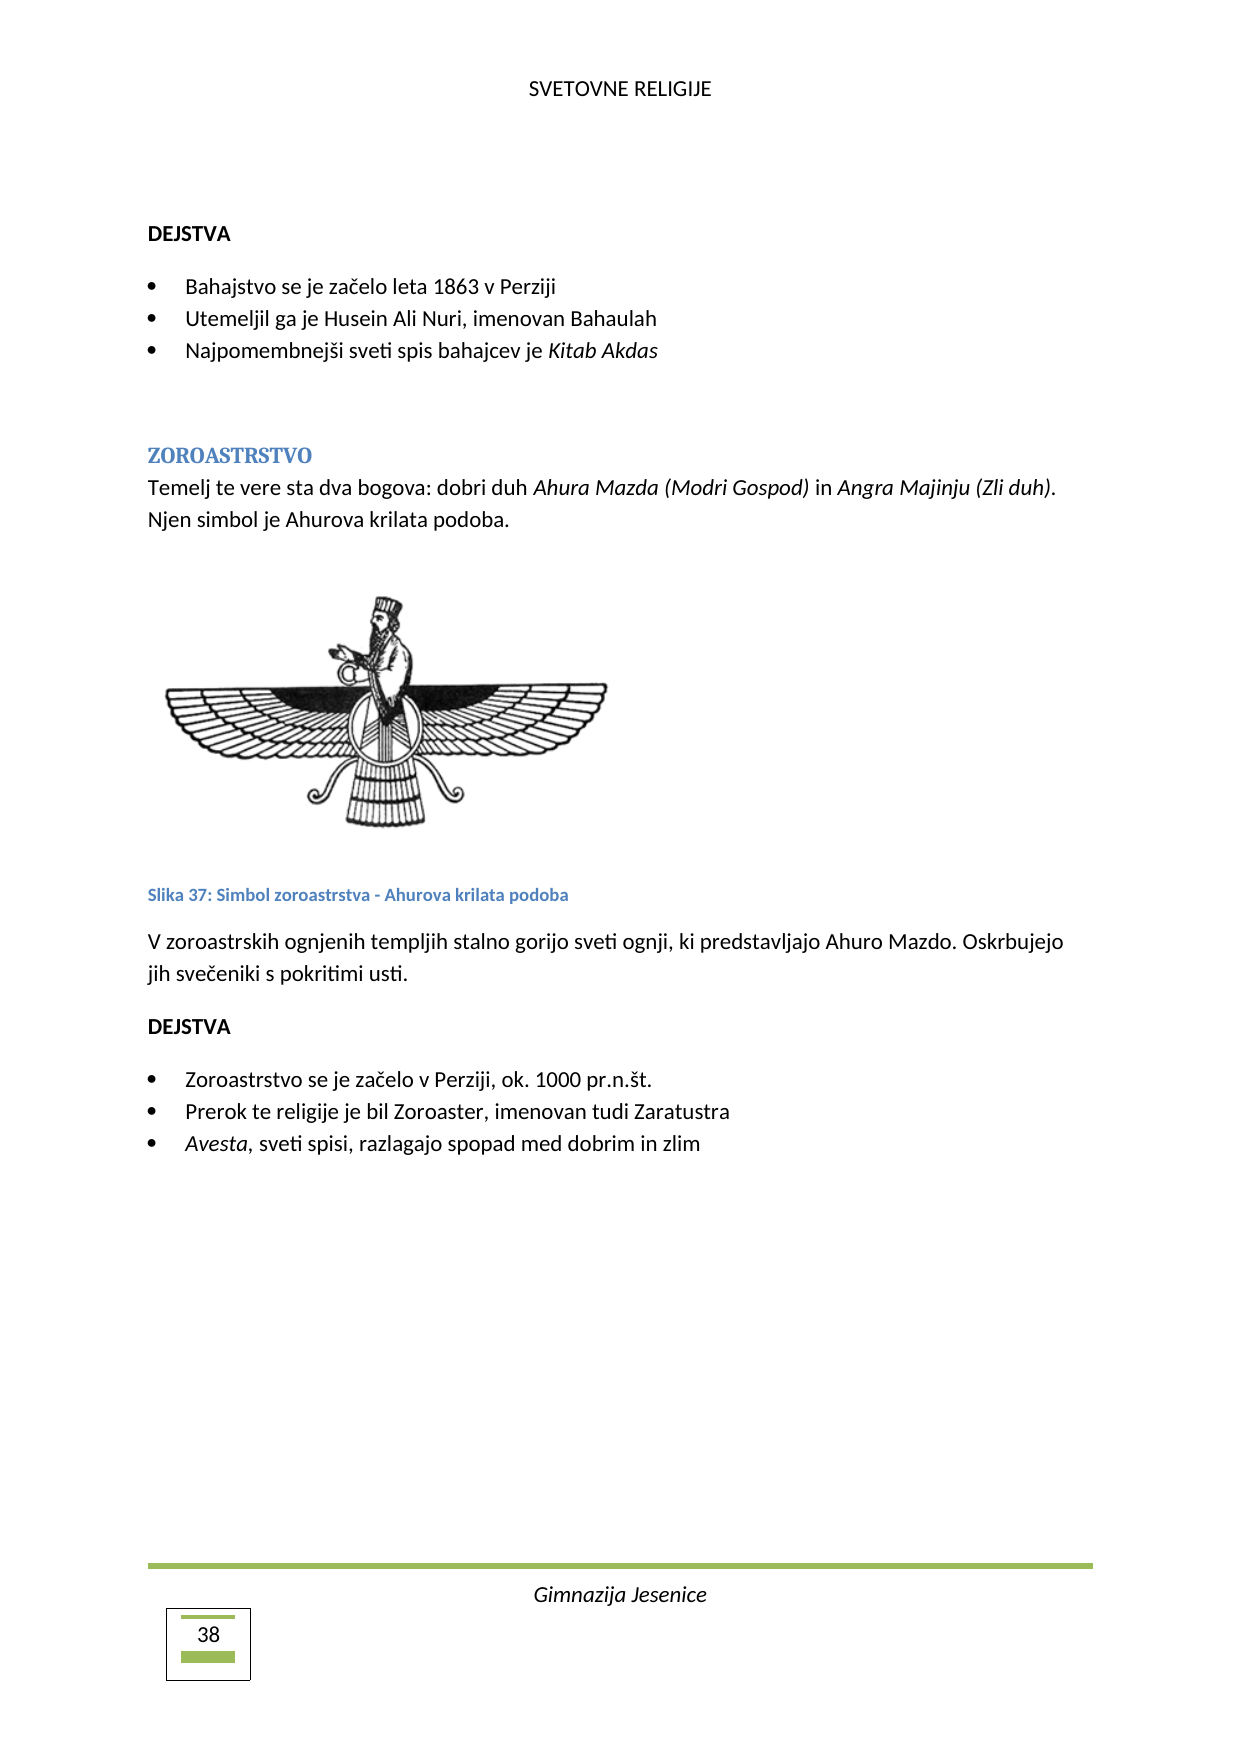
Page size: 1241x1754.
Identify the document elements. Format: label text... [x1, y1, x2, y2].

list Zoroastrstvo se je začelo v Perziji, ok. 1000 pr.n.št. [148, 1065, 1093, 1093]
subtitle ZOROASTRSTVO [148, 443, 1093, 469]
list Utemeljil ga je Husein Ali Nuri, imenovan Bahaulah [148, 304, 1093, 332]
list Najpomembnejši sveti spis bahajcev je Kitab Akdas [148, 337, 1093, 364]
text Temelj te vere sta dva bogova: dobri duh Ahura Mazda (Modri Gospod) in Angra Majinju (Zli duh). Njen simbol je Ahurova krilata podoba. [148, 473, 1093, 533]
text V zoroastrskih ognjenih templjih stalno gorijo sveti ognji, ki predstavljajo Ahuro Mazdo. Oskrbujejo jih svečeniki s pokritimi usti. [148, 927, 1093, 987]
list Avesta, sveti spisi, razlagajo spopad med dobrim in zlim [148, 1129, 1093, 1157]
text DEJSTVA [148, 1012, 1093, 1040]
list Bahajstvo se je začelo leta 1863 v Perziji [148, 272, 1093, 300]
text Slika 37: Simbol zoroastrstva - Ahurova krilata podoba [148, 883, 1093, 906]
picture [147, 557, 626, 858]
list Prerok te religije je bil Zoroaster, imenovan tudi Zaratustra [148, 1097, 1093, 1125]
text DEJSTVA [148, 219, 1093, 247]
